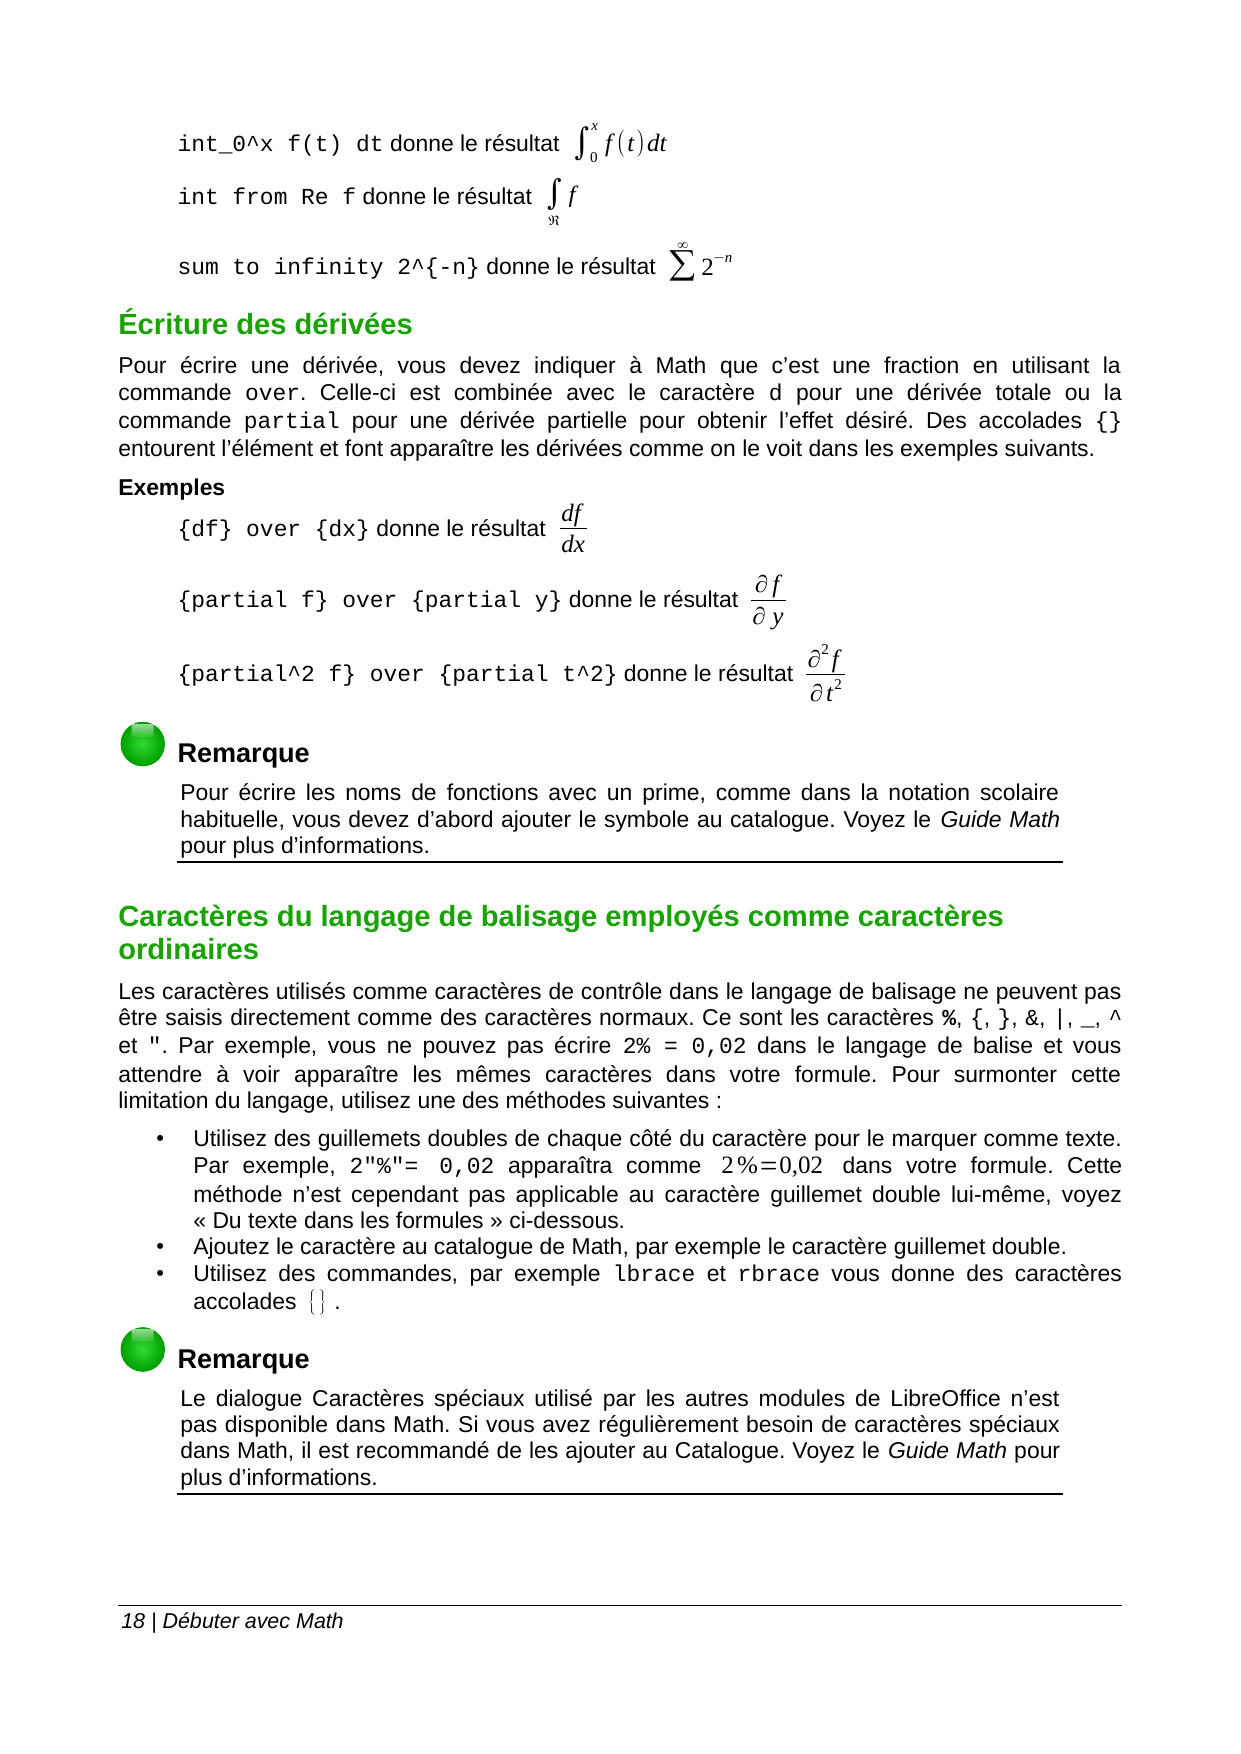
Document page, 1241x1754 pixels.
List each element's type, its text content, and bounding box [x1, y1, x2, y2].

text {partial f} over {partial y} donne le résultat [177, 571, 1122, 629]
list Utilisez des guillemets doubles de chaque côté du caractère pour le marquer comme texte. Par exemple, 2"%"= 0,02 apparaîtra comme dans votre formule. Cette méthode n’est cependant pas applicable au caractère guillemet double lui-même, voyez « Du texte dans les formules » ci-dessous. [156, 1125, 1122, 1233]
list Ajoutez le caractère au catalogue de Math, par exemple le caractère guillemet double. [156, 1233, 1122, 1260]
text Pour écrire les noms de fonctions avec un prime, comme dans la notation scolaire habituelle, vous devez d’abord ajouter le symbole au catalogue. Voyez le Guide Math pour plus d’informations. [177, 776, 1063, 861]
text Le dialogue Caractères spéciaux utilisé par les autres modules de LibreOffice n’est pas disponible dans Math. Si vous avez régulièrement besoin de caractères spéciaux dans Math, il est recommandé de les ajouter au Catalogue. Voyez le Guide Math pour plus d’informations. [177, 1382, 1063, 1493]
subtitle Caractères du langage de balisage employés comme caractères ordinaires [118, 899, 1122, 966]
subtitle Écriture des dérivées [118, 307, 1122, 341]
list Utilisez des commandes, par exemple lbrace et rbrace vous donne des caractères accolades . [156, 1260, 1122, 1316]
text sum to infinity 2^{-n} donne le résultat [177, 242, 1122, 283]
text int_0^x f(t) dt donne le résultat [177, 118, 1122, 165]
subtitle Remarque [118, 1325, 1122, 1374]
text Pour écrire une dérivée, vous devez indiquer à Math que c’est une fraction en utilisant la commande over. Celle-ci est combinée avec le caractère d pour une dérivée totale ou la commande partial pour une dérivée partielle pour obtenir l’effet désiré. Des accolades {} entourent l’élément et font apparaître les dérivées comme on le voit dans les exemples suivants. [118, 352, 1122, 462]
subtitle Remarque [118, 719, 1122, 769]
text {partial^2 f} over {partial t^2} donne le résultat [177, 641, 1122, 707]
text Les caractères utilisés comme caractères de contrôle dans le langage de balisage ne peuvent pas être saisis directement comme des caractères normaux. Ce sont les caractères %, {, }, &, |, _, ^ et ". Par exemple, vous ne pouvez pas écrire 2% = 0,02 dans le langage de balise et vous attendre à voir apparaître les mêmes caractères dans votre formule. Pour surmonter cette limitation du langage, utilisez une des méthodes suivantes : [118, 978, 1122, 1113]
text Exemples [118, 473, 1122, 500]
text {df} over {dx} donne le résultat [177, 500, 1122, 559]
text int from Re f donne le résultat [177, 177, 1122, 230]
